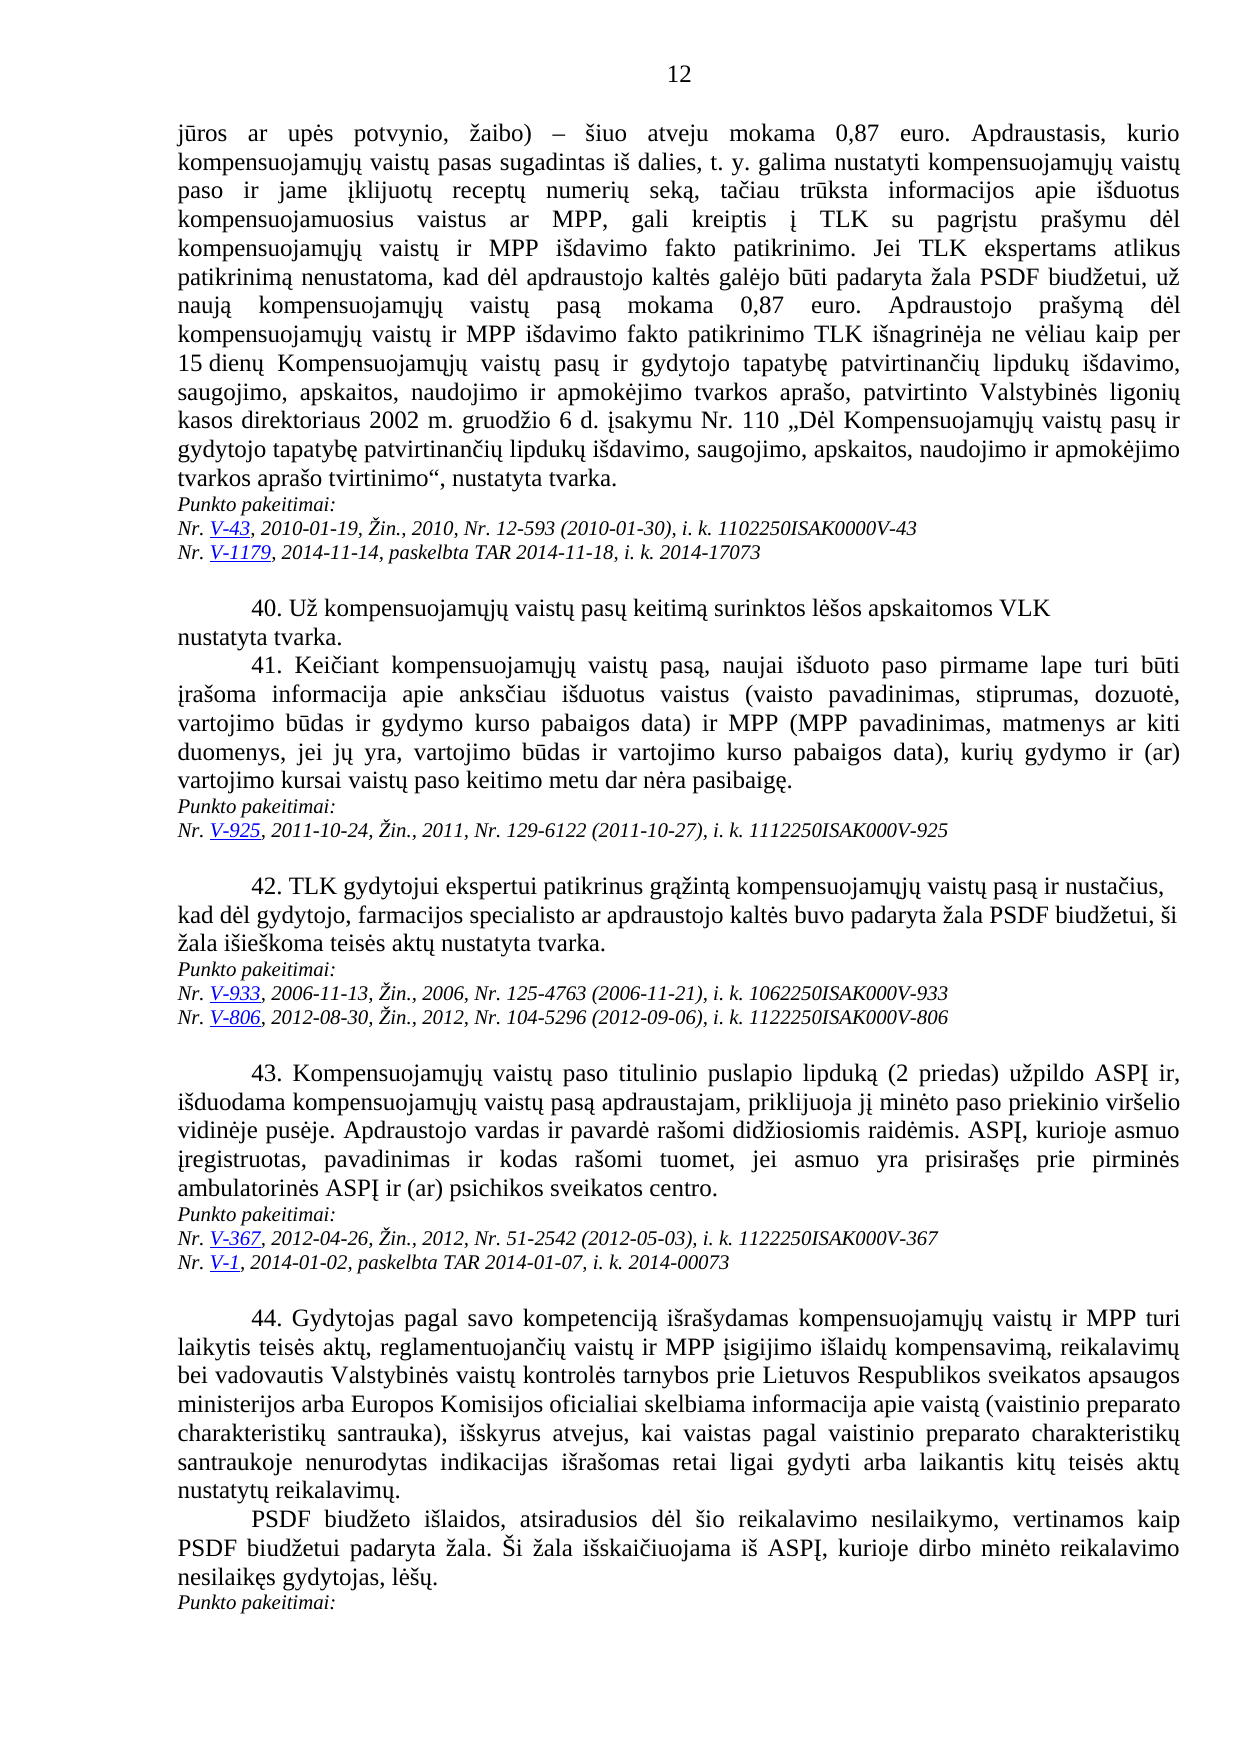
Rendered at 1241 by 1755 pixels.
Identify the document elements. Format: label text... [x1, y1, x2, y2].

text Punkto pakeitimai: [177, 492, 1181, 516]
text 43. Kompensuojamųjų vaistų paso titulinio puslapio lipduką (2 priedas) užpildo ASPĮ ir, išduodama kompensuojamųjų vaistų pasą apdraustajam, priklijuoja jį minėto paso priekinio viršelio vidinėje pusėje. Apdraustojo vardas ir pavardė rašomi didžiosiomis raidėmis. ASPĮ, kurioje asmuo įregistruotas, pavadinimas ir kodas rašomi tuomet, jei asmuo yra prisirašęs prie pirminės ambulatorinės ASPĮ ir (ar) psichikos sveikatos centro. [177, 1058, 1181, 1202]
text Nr. V-925, 2011-10-24, Žin., 2011, Nr. 129-6122 (2011-10-27), i. k. 1112250ISAK000V-925 [177, 818, 1181, 842]
text PSDF biudžeto išlaidos, atsiradusios dėl šio reikalavimo nesilaikymo, vertinamos kaip PSDF biudžetui padaryta žala. Ši žala išskaičiuojama iš ASPĮ, kurioje dirbo minėto reikalavimo nesilaikęs gydytojas, lėšų. [177, 1504, 1181, 1590]
text Punkto pakeitimai: [177, 1202, 1181, 1226]
text Nr. V-43, 2010-01-19, Žin., 2010, Nr. 12-593 (2010-01-30), i. k. 1102250ISAK0000V-43 [177, 516, 1181, 540]
text Nr. V-367, 2012-04-26, Žin., 2012, Nr. 51-2542 (2012-05-03), i. k. 1122250ISAK000V-367 [177, 1226, 1181, 1250]
text 41. Keičiant kompensuojamųjų vaistų pasą, naujai išduoto paso pirmame lape turi būti įrašoma informacija apie anksčiau išduotus vaistus (vaisto pavadinimas, stiprumas, dozuotė, vartojimo būdas ir gydymo kurso pabaigos data) ir MPP (MPP pavadinimas, matmenys ar kiti duomenys, jei jų yra, vartojimo būdas ir vartojimo kurso pabaigos data), kurių gydymo ir (ar) vartojimo kursai vaistų paso keitimo metu dar nėra pasibaigę. [177, 650, 1181, 794]
text Nr. V-1, 2014-01-02, paskelbta TAR 2014-01-07, i. k. 2014-00073 [177, 1250, 1181, 1274]
text Punkto pakeitimai: [177, 794, 1181, 818]
text Nr. V-806, 2012-08-30, Žin., 2012, Nr. 104-5296 (2012-09-06), i. k. 1122250ISAK000V-806 [177, 1005, 1181, 1029]
text Punkto pakeitimai: [177, 957, 1181, 981]
text 44. Gydytojas pagal savo kompetenciją išrašydamas kompensuojamųjų vaistų ir MPP turi laikytis teisės aktų, reglamentuojančių vaistų ir MPP įsigijimo išlaidų kompensavimą, reikalavimų bei vadovautis Valstybinės vaistų kontrolės tarnybos prie Lietuvos Respublikos sveikatos apsaugos ministerijos arba Europos Komisijos oficialiai skelbiama informacija apie vaistą (vaistinio preparato charakteristikų santrauka), išskyrus atvejus, kai vaistas pagal vaistinio preparato charakteristikų santraukoje nenurodytas indikacijas išrašomas retai ligai gydyti arba laikantis kitų teisės aktų nustatytų reikalavimų. [177, 1303, 1181, 1504]
text 40. Už kompensuojamųjų vaistų pasų keitimą surinktos lėšos apskaitomos VLK nustatyta tvarka. [177, 593, 1122, 650]
text 42. TLK gydytojui ekspertui patikrinus grąžintą kompensuojamųjų vaistų pasą ir nustačius, kad dėl gydytojo, farmacijos specialisto ar apdraustojo kaltės buvo padaryta žala PSDF biudžetui, ši žala išieškoma teisės aktų nustatyta tvarka. [177, 871, 1181, 957]
text jūros ar upės potvynio, žaibo) – šiuo atveju mokama 0,87 euro. Apdraustasis, kurio kompensuojamųjų vaistų pasas sugadintas iš dalies, t. y. galima nustatyti kompensuojamųjų vaistų paso ir jame įklijuotų receptų numerių seką, tačiau trūksta informacijos apie išduotus kompensuojamuosius vaistus ar MPP, gali kreiptis į TLK su pagrįstu prašymu dėl kompensuojamųjų vaistų ir MPP išdavimo fakto patikrinimo. Jei TLK ekspertams atlikus patikrinimą nenustatoma, kad dėl apdraustojo kaltės galėjo būti padaryta žala PSDF biudžetui, už naują kompensuojamųjų vaistų pasą mokama 0,87 euro. Apdraustojo prašymą dėl kompensuojamųjų vaistų ir MPP išdavimo fakto patikrinimo TLK išnagrinėja ne vėliau kaip per 15 dienų Kompensuojamųjų vaistų pasų ir gydytojo tapatybę patvirtinančių lipdukų išdavimo, saugojimo, apskaitos, naudojimo ir apmokėjimo tvarkos aprašo, patvirtinto Valstybinės ligonių kasos direktoriaus 2002 m. gruodžio 6 d. įsakymu Nr. 110 „Dėl Kompensuojamųjų vaistų pasų ir gydytojo tapatybę patvirtinančių lipdukų išdavimo, saugojimo, apskaitos, naudojimo ir apmokėjimo tvarkos aprašo tvirtinimo“, nustatyta tvarka. [177, 118, 1181, 492]
text Nr. V-933, 2006-11-13, Žin., 2006, Nr. 125-4763 (2006-11-21), i. k. 1062250ISAK000V-933 [177, 981, 1181, 1005]
text Punkto pakeitimai: [177, 1590, 1181, 1614]
text Nr. V-1179, 2014-11-14, paskelbta TAR 2014-11-18, i. k. 2014-17073 [177, 540, 1181, 564]
